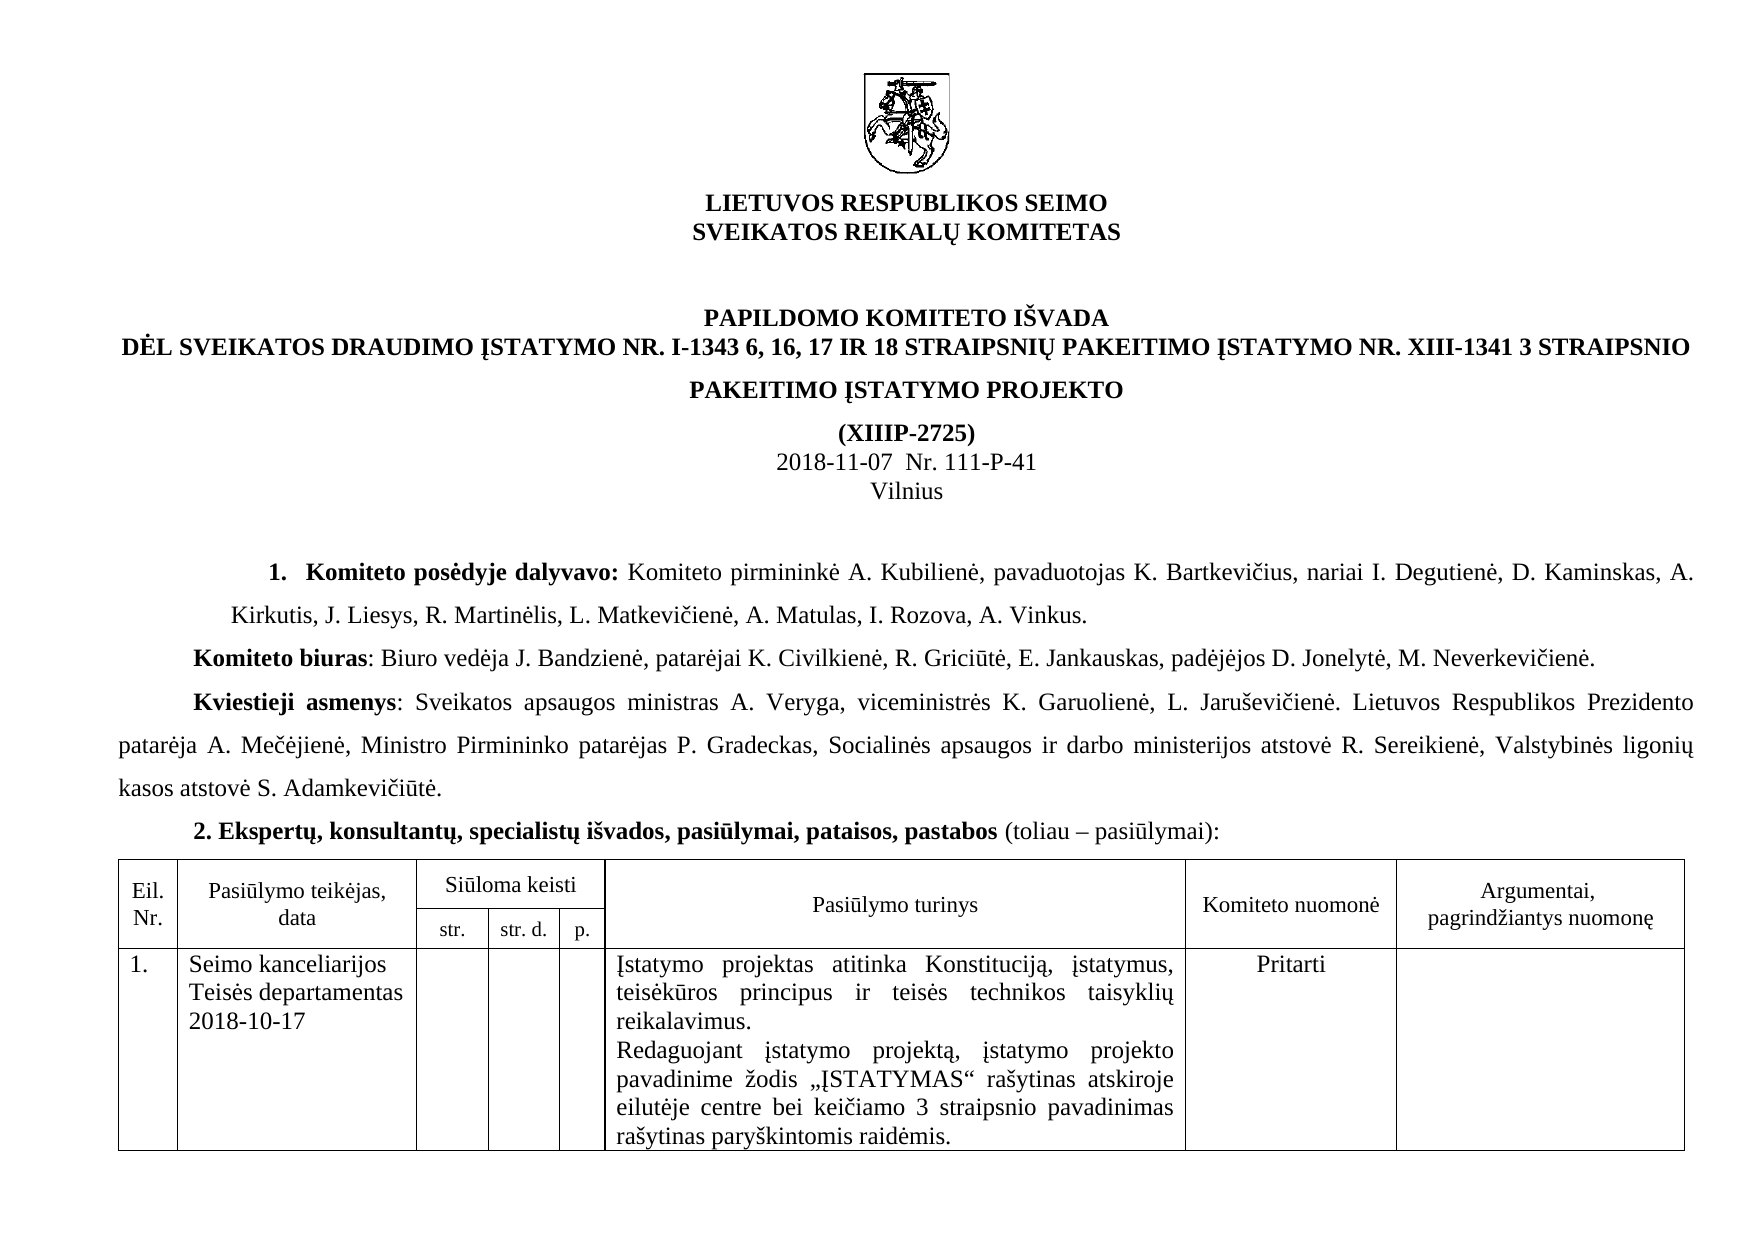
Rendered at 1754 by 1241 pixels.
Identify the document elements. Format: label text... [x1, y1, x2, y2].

table_cell 1. [119, 949, 177, 1150]
text (XIIIP-2725) [118, 418, 1695, 447]
text Komiteto biuras: Biuro vedėja J. Bandzienė, patarėjai K. Civilkienė, R. Griciūtė, E. Jankauskas, padėjėjos D. Jonelytė, M. Neverkevičienė. [193, 643, 1695, 672]
table_header Siūloma keisti [417, 860, 604, 908]
text 2. Ekspertų, konsultantų, specialistų išvados, pasiūlymai, pataisos, pastabos (toliau – pasiūlymai): [118, 816, 1695, 845]
table_cell str. d. [489, 909, 559, 948]
text 2018-11-07 Nr. 111-P-41 [118, 447, 1695, 476]
table_cell Seimo kanceliarijos Teisės departamentas 2018-10-17 [178, 949, 416, 1150]
table_cell p. [560, 909, 604, 948]
table_header Pasiūlymo turinys [606, 860, 1185, 948]
table_cell [560, 949, 604, 1150]
table_cell Įstatymo projektas atitinka Konstituciją, įstatymus, teisėkūros principus ir teisės technikos taisyklių reikalavimus. Redaguojant įstatymo projektą, įstatymo projekto pavadinime žodis „ĮSTATYMAS“ rašytinas atskiroje eilutėje centre bei keičiamo 3 straipsnio pavadinimas rašytinas paryškintomis raidėmis. [606, 949, 1185, 1150]
list Komiteto posėdyje dalyvavo: Komiteto pirmininkė A. Kubilienė, pavaduotojas K. Bartkevičius, nariai I. Degutienė, D. Kaminskas, A. Kirkutis, J. Liesys, R. Martinėlis, L. Matkevičienė, A. Matulas, I. Rozova, A. Vinkus. [193, 557, 1695, 629]
table_header Eil. Nr. [119, 860, 177, 948]
table_cell Pritarti [1186, 949, 1396, 1150]
table_header Argumentai, pagrindžiantys nuomonę [1397, 860, 1684, 948]
text DĖL SVEIKATOS DRAUDIMO ĮSTATYMO NR. I-1343 6, 16, 17 IR 18 STRAIPSNIŲ PAKEITIMO ĮSTATYMO NR. XIII-1341 3 STRAIPSNIO PAKEITIMO ĮSTATYMO PROJEKTO [118, 332, 1695, 404]
text LIETUVOS RESPUBLIKOS SEIMO [118, 188, 1695, 217]
table_cell str. [417, 909, 488, 948]
table_cell [417, 949, 488, 1150]
table_header Pasiūlymo teikėjas, data [178, 860, 416, 948]
text PAPILDOMO KOMITETO IŠVADA [118, 303, 1695, 332]
text Vilnius [118, 476, 1695, 504]
table_cell [1397, 949, 1684, 1150]
table_cell [489, 949, 559, 1150]
table_header Komiteto nuomonė [1186, 860, 1396, 948]
text Sveikatos reikalų komitetas [118, 217, 1695, 246]
text Kviestieji asmenys: Sveikatos apsaugos ministras A. Veryga, viceministrės K. Garuolienė, L. Jaruševičienė. Lietuvos Respublikos Prezidento patarėja A. Mečėjienė, Ministro Pirmininko patarėjas P. Gradeckas, Socialinės apsaugos ir darbo ministerijos atstovė R. Sereikienė, Valstybinės ligonių kasos atstovė S. Adamkevičiūtė. [118, 687, 1695, 802]
